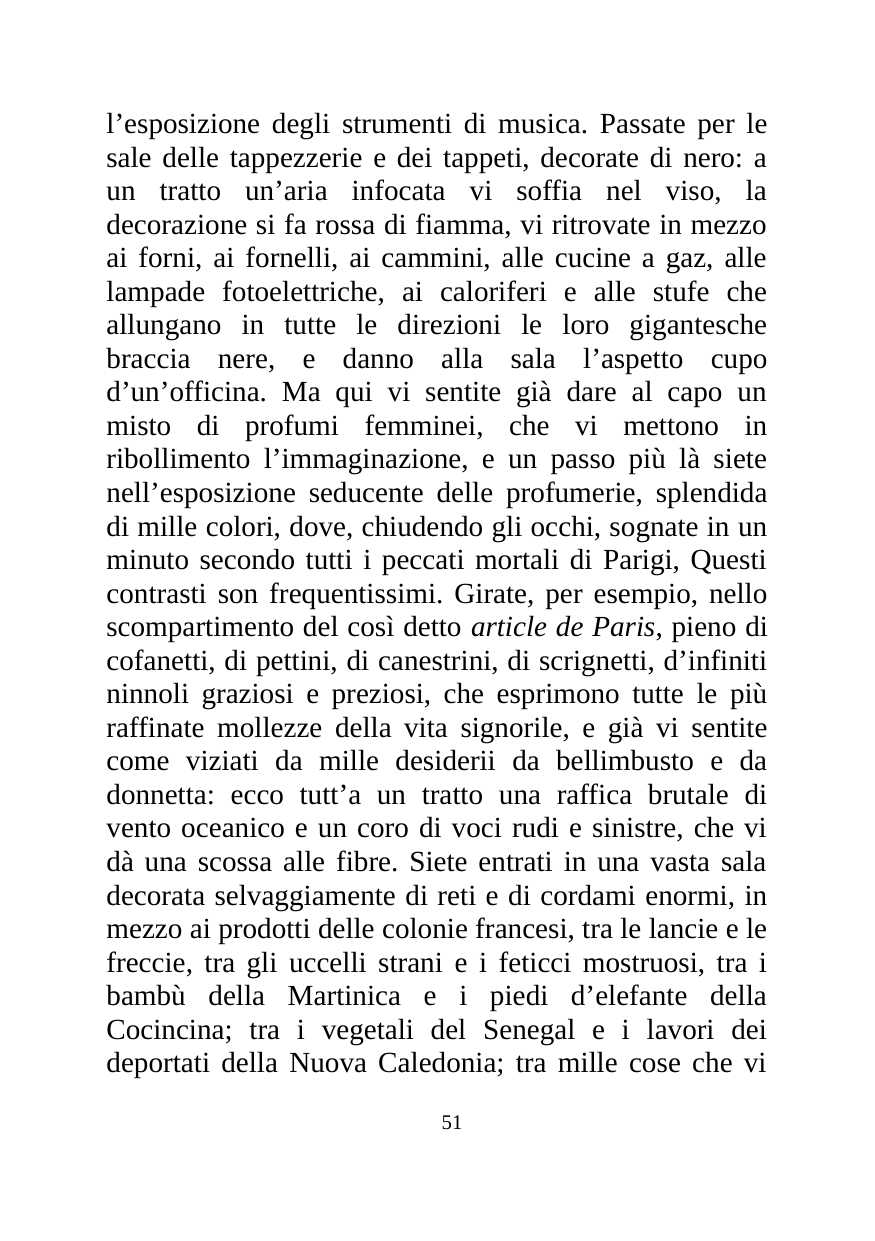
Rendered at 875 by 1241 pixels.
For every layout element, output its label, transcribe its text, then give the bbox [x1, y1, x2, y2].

text l’esposizione degli strumenti di musica. Passate per le sale delle tappezzerie e dei tappeti, decorate di nero: a un tratto un’aria infocata vi soffia nel viso, la decorazione si fa rossa di fiamma, vi ritrovate in mezzo ai forni, ai fornelli, ai cammini, alle cucine a gaz, alle lampade fotoelettriche, ai caloriferi e alle stufe che allungano in tutte le direzioni le loro gigantesche braccia nere, e danno alla sala l’aspetto cupo d’un’officina. Ma qui vi sentite già dare al capo un misto di profumi femminei, che vi mettono in ribollimento l’immaginazione, e un passo più là siete nell’esposizione seducente delle profumerie, splendida di mille colori, dove, chiudendo gli occhi, sognate in un minuto secondo tutti i peccati mortali di Parigi, Questi contrasti son frequentissimi. Girate, per esempio, nello scompartimento del così detto article de Paris, pieno di cofanetti, di pettini, di canestrini, di scrignetti, d’infiniti ninnoli graziosi e preziosi, che esprimono tutte le più raffinate mollezze della vita signorile, e già vi sentite come viziati da mille desiderii da bellimbusto e da donnetta: ecco tutt’a un tratto una raffica brutale di vento oceanico e un coro di voci rudi e sinistre, che vi dà una scossa alle fibre. Siete entrati in una vasta sala decorata selvaggiamente di reti e di cordami enormi, in mezzo ai prodotti delle colonie francesi, tra le lancie e le freccie, tra gli uccelli strani e i feticci mostruosi, tra i bambù della Martinica e i piedi d’elefante della Cocincina; tra i vegetali del Senegal e i lavori dei deportati della Nuova Caledonia; tra mille cose che vi [106, 106, 768, 1079]
